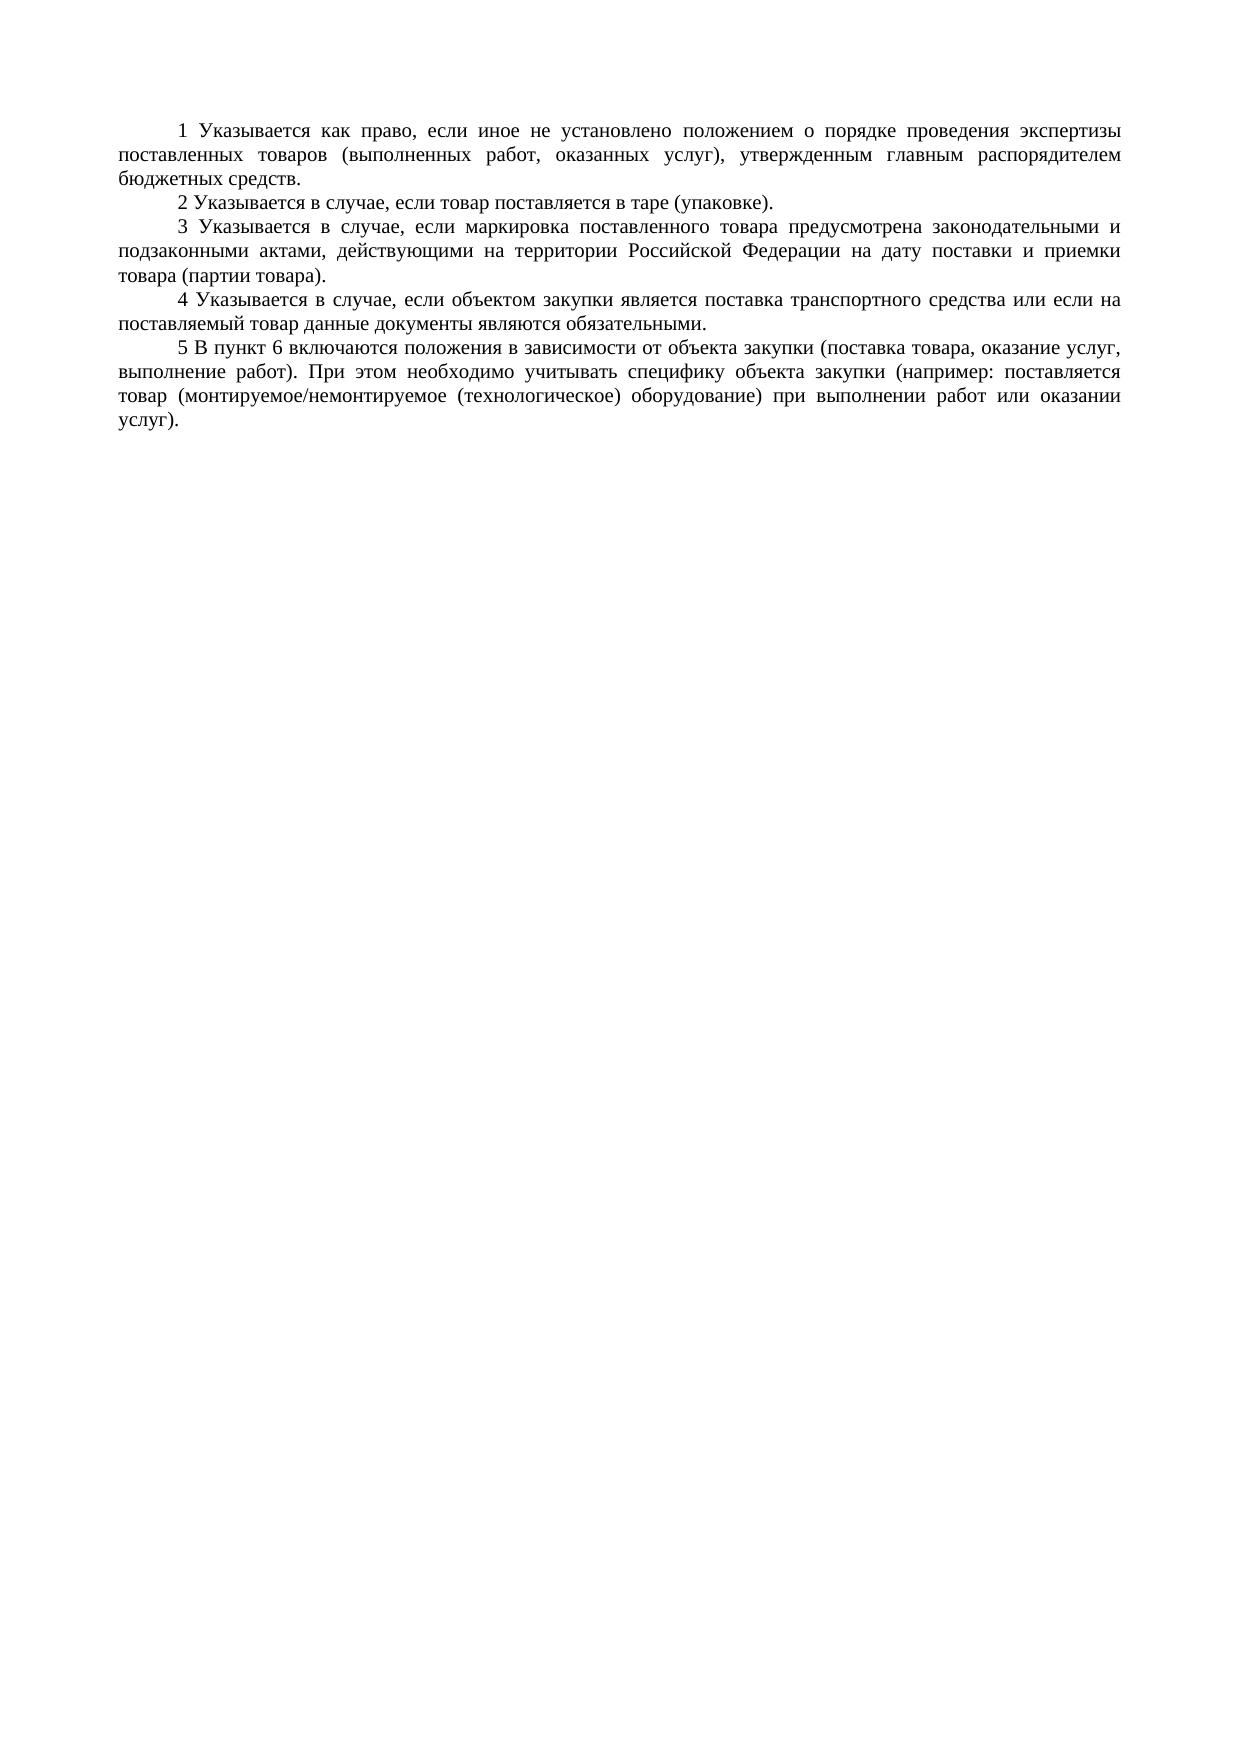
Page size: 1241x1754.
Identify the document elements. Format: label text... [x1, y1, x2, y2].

text Указывается в случае, если объектом закупки является поставка транспортного средства или если на поставляемый товар данные документы являются обязательными. [118, 287, 1122, 335]
text Указывается как право, если иное не установлено положением о порядке проведения экспертизы поставленных товаров (выполненных работ, оказанных услуг), утвержденным главным распорядителем бюджетных средств. [118, 118, 1122, 190]
text Указывается в случае, если маркировка поставленного товара предусмотрена законодательными и подзаконными актами, действующими на территории Российской Федерации на дату поставки и приемки товара (партии товара). [118, 214, 1122, 287]
text Указывается в случае, если товар поставляется в таре (упаковке). [118, 190, 1122, 214]
text В пункт 6 включаются положения в зависимости от объекта закупки (поставка товара, оказание услуг, выполнение работ). При этом необходимо учитывать специфику объекта закупки (например: поставляется товар (монтируемое/немонтируемое (технологическое) оборудование) при выполнении работ или оказании услуг). [118, 335, 1122, 431]
